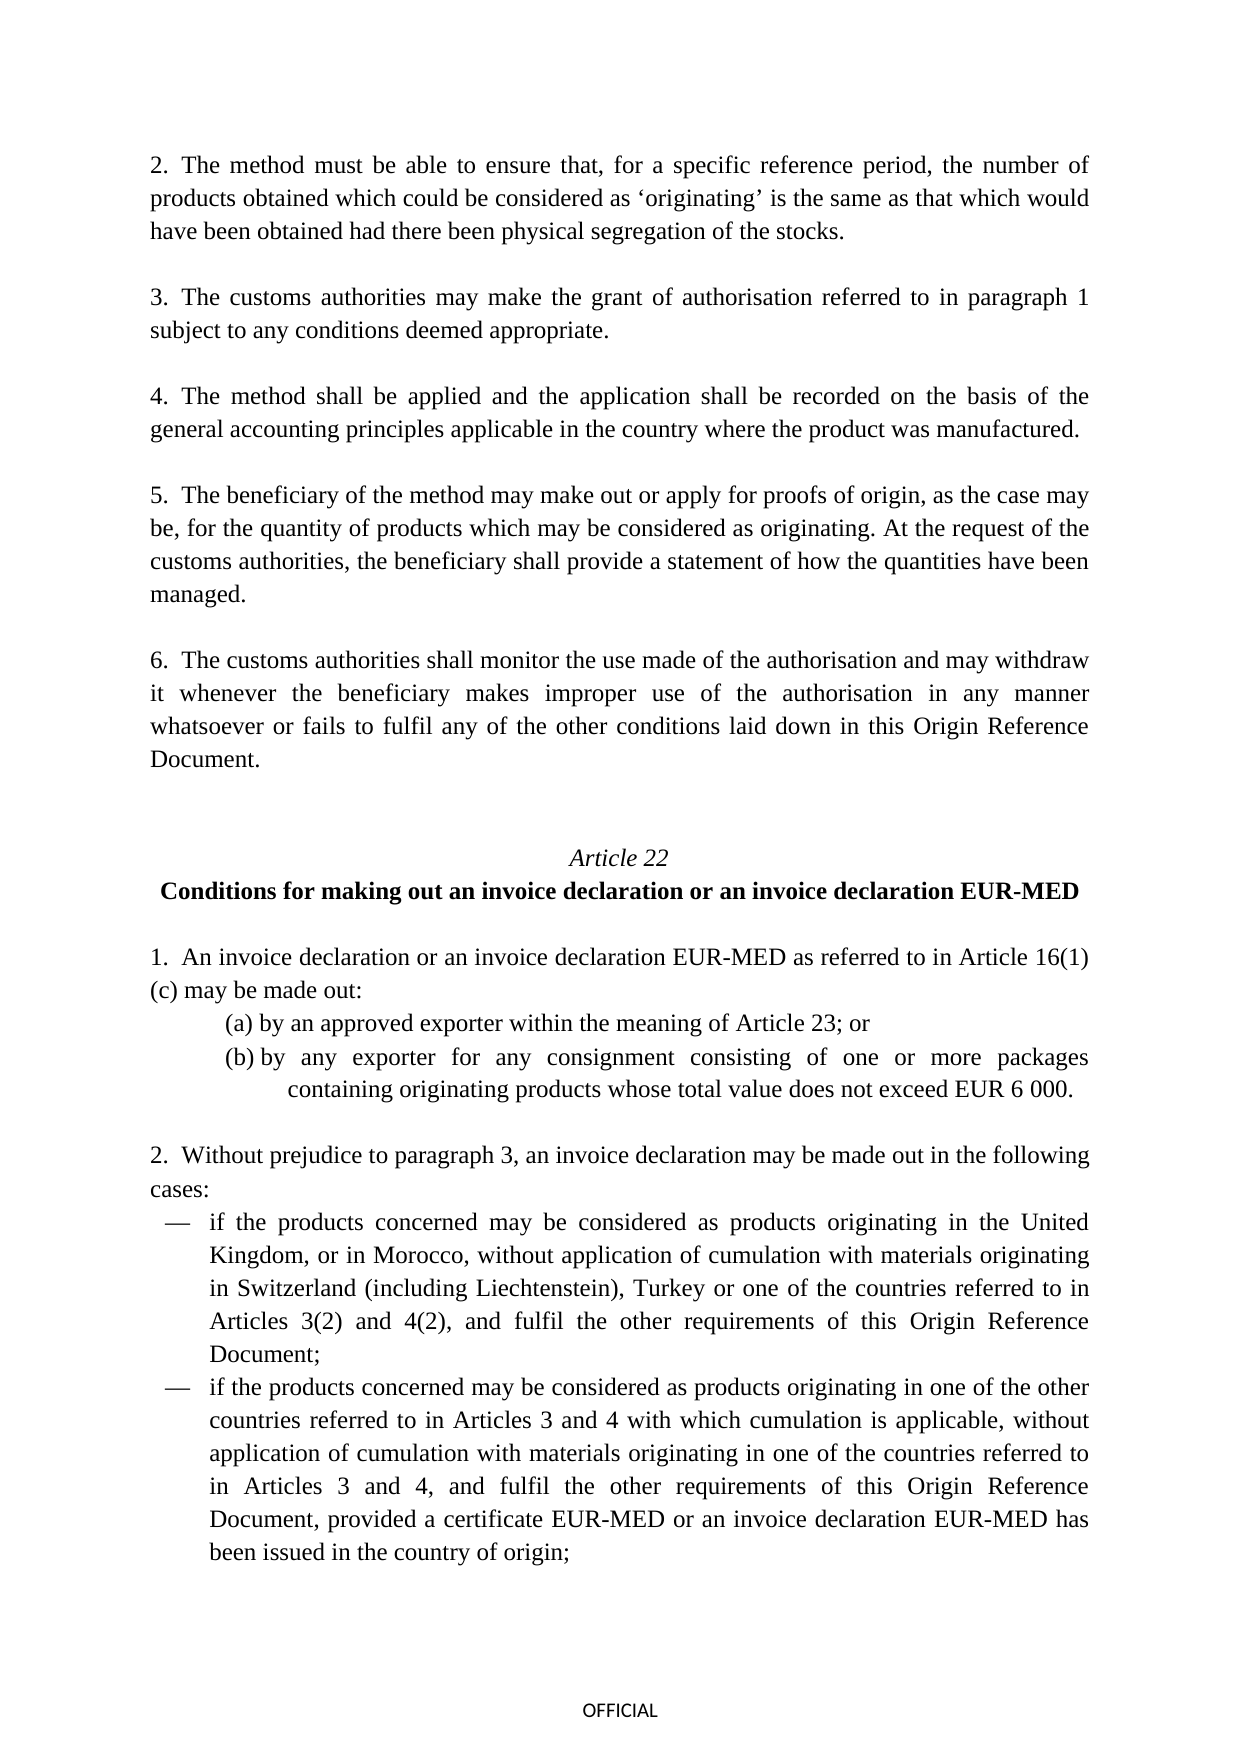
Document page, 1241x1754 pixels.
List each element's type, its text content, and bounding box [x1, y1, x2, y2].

text 2. Without prejudice to paragraph 3, an invoice declaration may be made out in the following cases: [150, 1141, 1090, 1202]
text 5. The beneficiary of the method may make out or apply for proofs of origin, as the case may be, for the quantity of products which may be considered as originating. At the request of the customs authorities, the beneficiary shall provide a statement of how the quantities have been managed. [150, 480, 1090, 608]
text Article 22 [150, 843, 1090, 872]
text 3. The customs authorities may make the grant of authorisation referred to in paragraph 1 subject to any conditions deemed appropriate. [150, 282, 1090, 344]
text 1. An invoice declaration or an invoice declaration EUR-MED as referred to in Article 16(1)(c) may be made out: [150, 942, 1090, 1004]
text 4. The method shall be applied and the application shall be recorded on the basis of the general accounting principles applicable in the country where the product was manufactured. [150, 381, 1090, 443]
text (a) by an approved exporter within the meaning of Article 23; or [225, 1008, 1090, 1037]
text (b) by any exporter for any consignment consisting of one or more packages containing originating products whose total value does not exceed EUR 6 000. [225, 1042, 1090, 1103]
text 6. The customs authorities shall monitor the use made of the authorisation and may withdraw it whenever the beneficiary makes improper use of the authorisation in any manner whatsoever or fails to fulfil any of the other conditions laid down in this Origin Reference Document. [150, 645, 1090, 773]
text — if the products concerned may be considered as products originating in the United Kingdom, or in Morocco, without application of cumulation with materials originating in Switzerland (including Liechtenstein), Turkey or one of the countries referred to in Articles 3(2) and 4(2), and fulfil the other requirements of this Origin Reference Document; [165, 1207, 1090, 1367]
text — if the products concerned may be considered as products originating in one of the other countries referred to in Articles 3 and 4 with which cumulation is applicable, without application of cumulation with materials originating in one of the countries referred to in Articles 3 and 4, and fulfil the other requirements of this Origin Reference Document, provided a certificate EUR-MED or an invoice declaration EUR-MED has been issued in the country of origin; [165, 1372, 1090, 1566]
text Conditions for making out an invoice declaration or an invoice declaration EUR-MED [150, 876, 1090, 905]
text 2. The method must be able to ensure that, for a specific reference period, the number of products obtained which could be considered as ‘originating’ is the same as that which would have been obtained had there been physical segregation of the stocks. [150, 150, 1090, 245]
